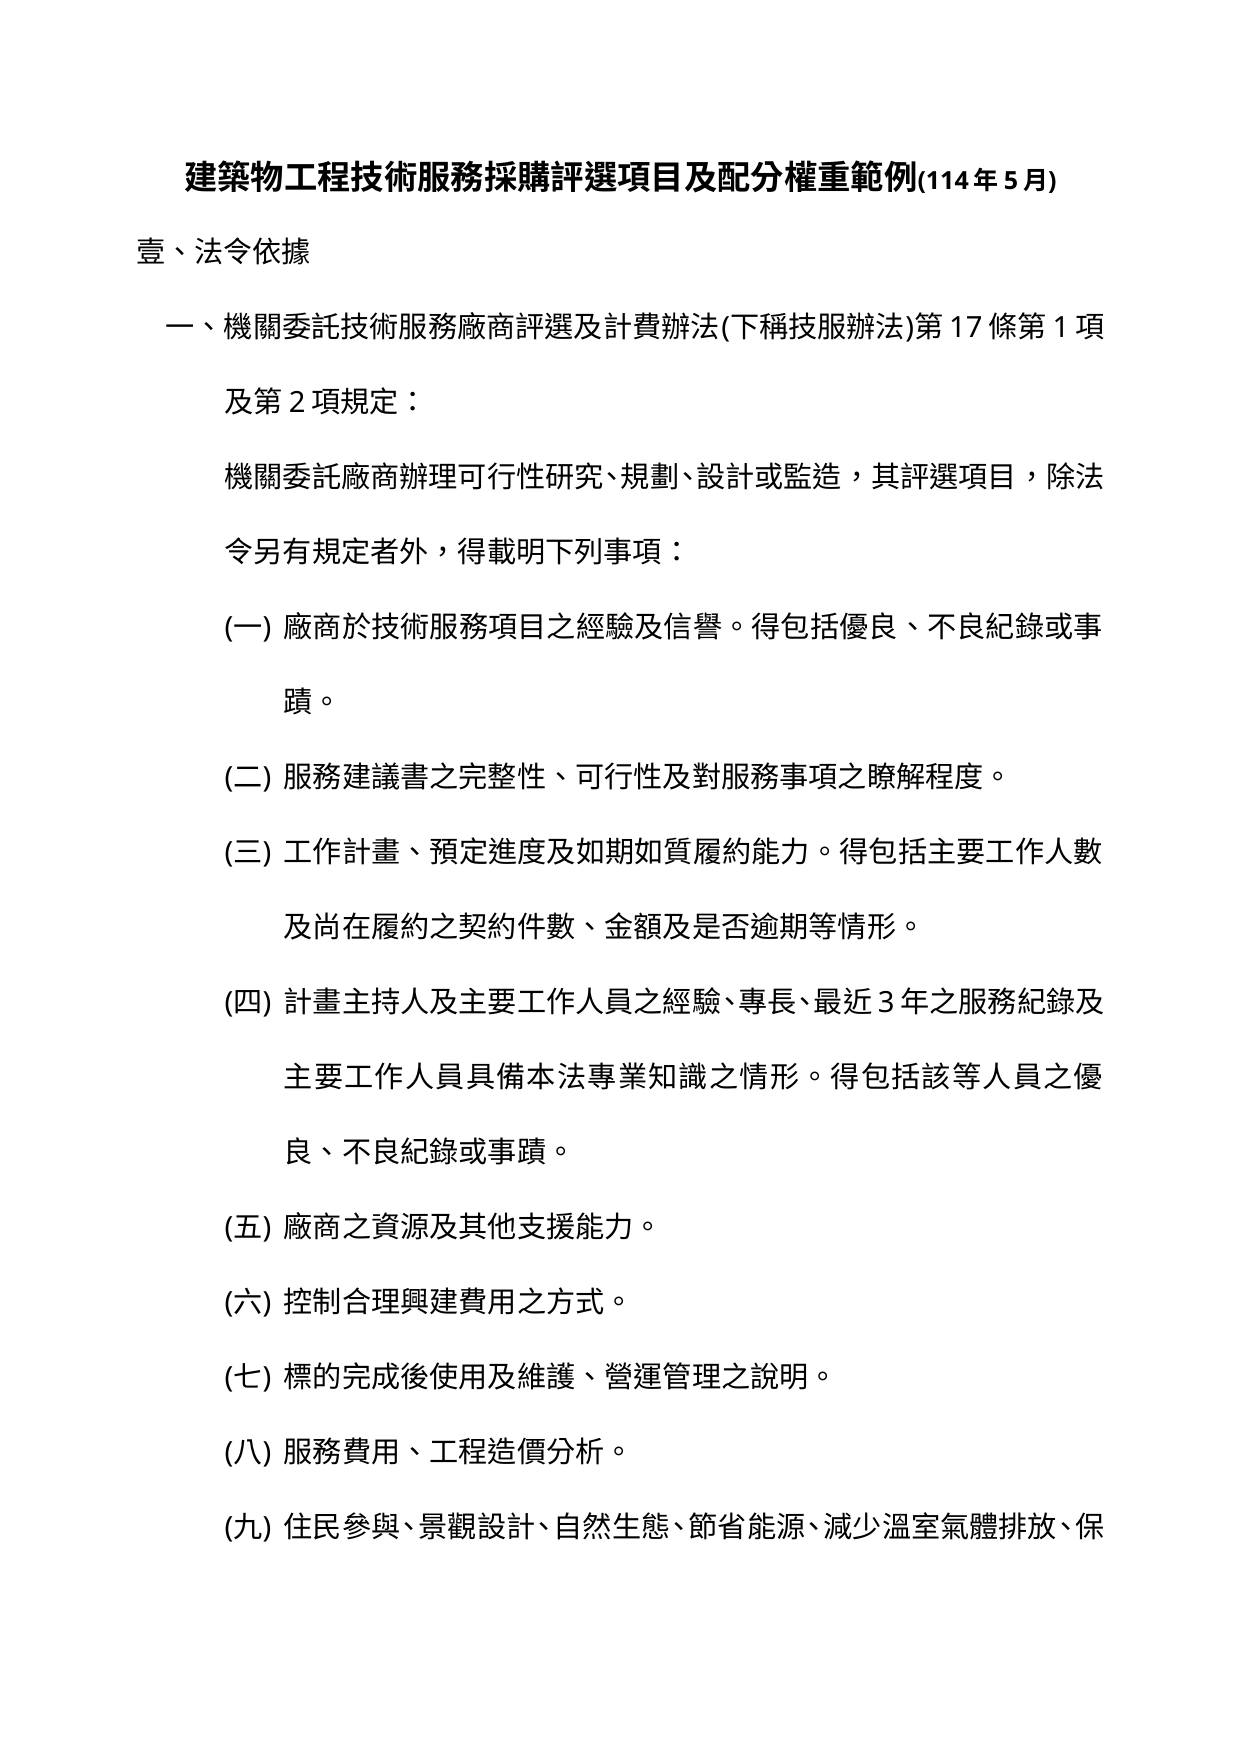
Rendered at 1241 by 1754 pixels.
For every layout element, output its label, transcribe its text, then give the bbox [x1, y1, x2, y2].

list 廠商之資源及其他支援能力。 [224, 1187, 1104, 1262]
list 標的完成後使用及維護、營運管理之說明。 [224, 1337, 1104, 1412]
list 服務建議書之完整性、可行性及對服務事項之瞭解程度。 [224, 737, 1104, 812]
list 住民參與、景觀設計、自然生態、節省能源、減少溫室氣體排放、保護環境、節約資源、經濟耐用、生活美學及性別、身心障礙、高齡、兒童等使用者友善環境等之說明。 [224, 1487, 1104, 1562]
list 服務費用、工程造價分析。 [224, 1412, 1104, 1487]
list 工作計畫、預定進度及如期如質履約能力。得包括主要工作人數及尚在履約之契約件數、金額及是否逾期等情形。 [224, 812, 1104, 962]
text 一、機關委託技術服務廠商評選及計費辦法(下稱技服辦法)第17條第1項及第2項規定： [165, 287, 1104, 437]
text 建築物工程技術服務採購評選項目及配分權重範例(114年5月) [136, 137, 1104, 212]
list 控制合理興建費用之方式。 [224, 1262, 1104, 1337]
text 機關委託廠商辦理可行性研究、規劃、設計或監造，其評選項目，除法令另有規定者外，得載明下列事項： [224, 437, 1104, 587]
list 廠商於技術服務項目之經驗及信譽。得包括優良、不良紀錄或事蹟。 [224, 587, 1104, 737]
text 壹、法令依據 [136, 212, 1104, 287]
list 計畫主持人及主要工作人員之經驗、專長、最近3年之服務紀錄及主要工作人員具備本法專業知識之情形。得包括該等人員之優良、不良紀錄或事蹟。 [224, 962, 1104, 1187]
